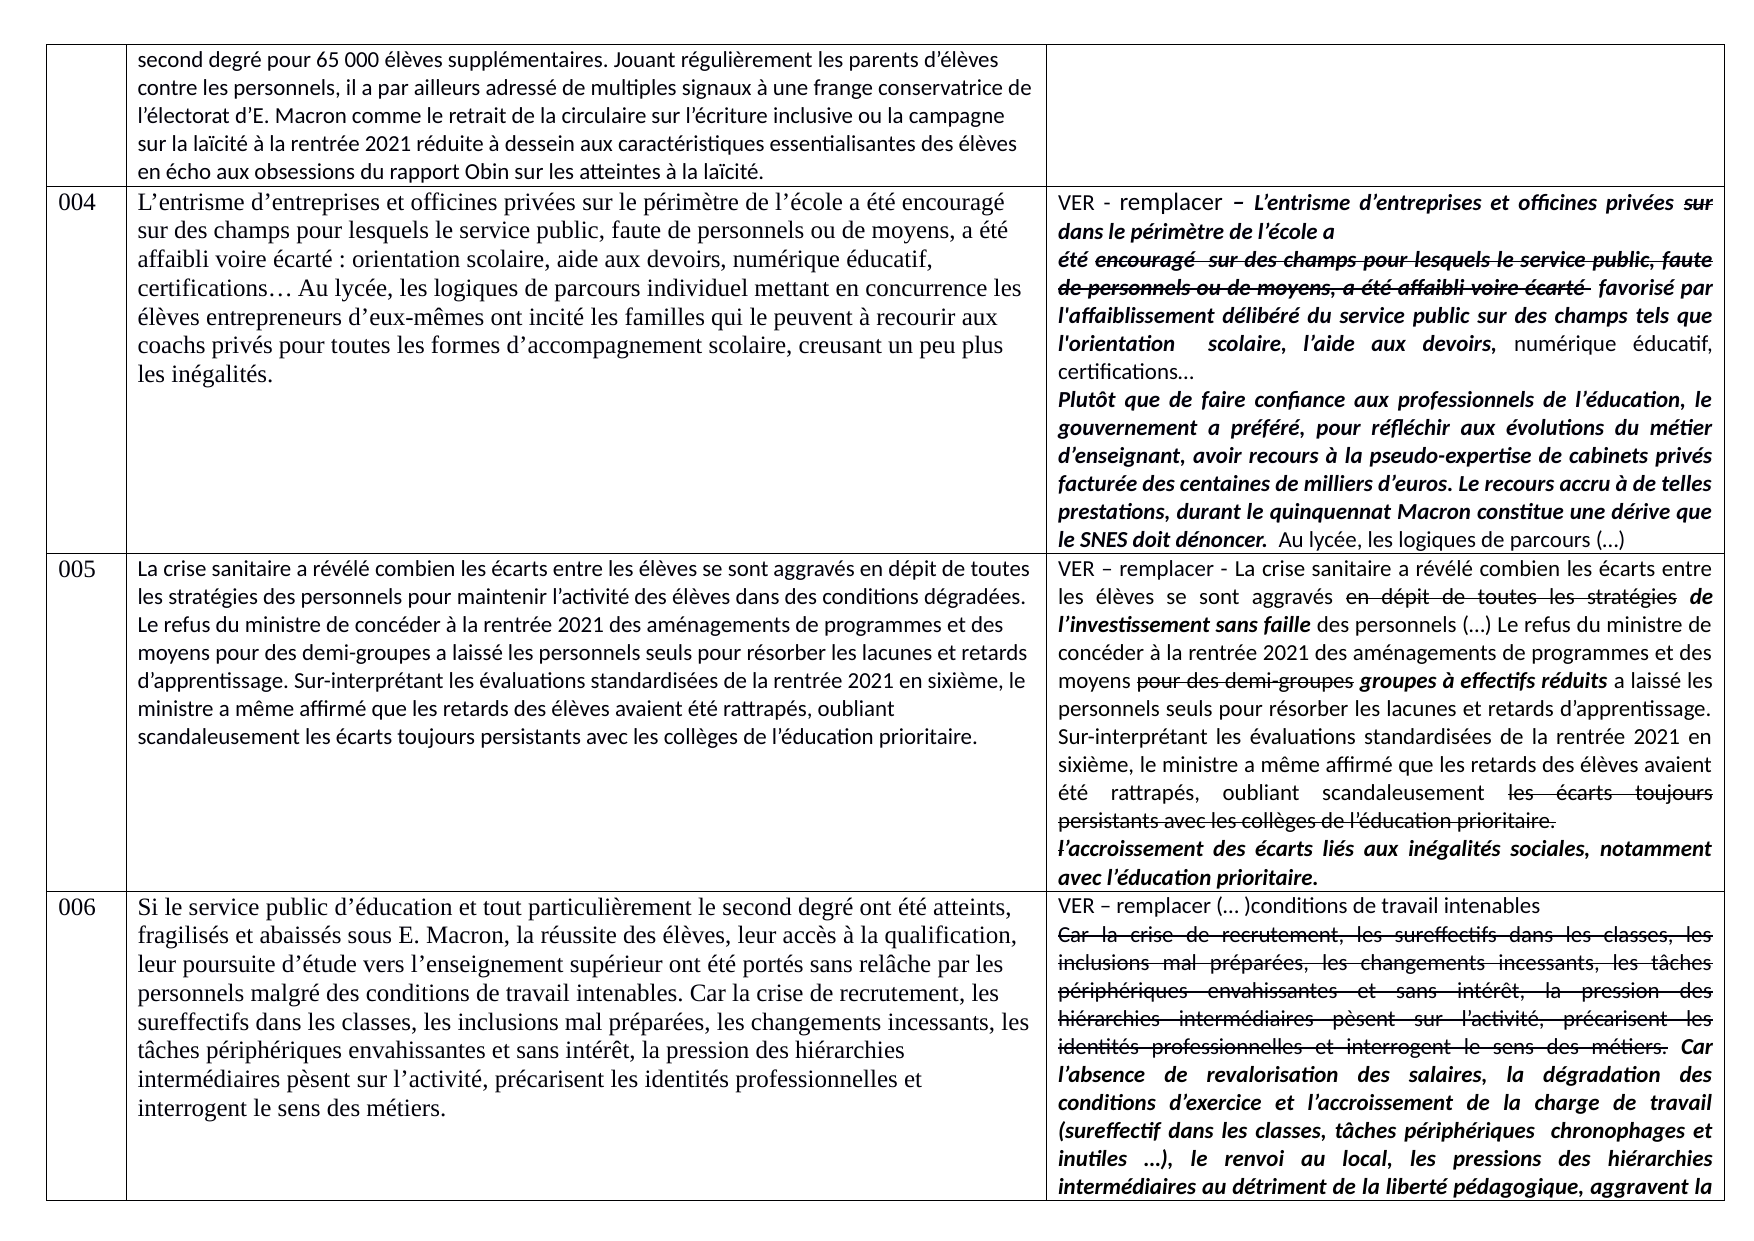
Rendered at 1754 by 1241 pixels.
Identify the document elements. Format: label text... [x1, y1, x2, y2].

table_cell L’entrisme d’entreprises et officines privées sur le périmètre de l’école a été encouragé sur des champs pour lesquels le service public, faute de personnels ou de moyens, a été affaibli voire écarté : orientation scolaire, aide aux devoirs, numérique éducatif, certifications… Au lycée, les logiques de parcours individuel mettant en concurrence les élèves entrepreneurs d’eux-mêmes ont incité les familles qui le peuvent à recourir aux coachs privés pour toutes les formes d’accompagnement scolaire, creusant un peu plus les inégalités. [127, 187, 1046, 553]
table_cell [47, 45, 126, 186]
table_cell second degré pour 65 000 élèves supplémentaires. Jouant régulièrement les parents d’élèves contre les personnels, il a par ailleurs adressé de multiples signaux à une frange conservatrice de l’électorat d’E. Macron comme le retrait de la circulaire sur l’écriture inclusive ou la campagne sur la laïcité à la rentrée 2021 réduite à dessein aux caractéristiques essentialisantes des élèves en écho aux obsessions du rapport Obin sur les atteintes à la laïcité. [127, 45, 1046, 186]
table_cell VER - remplacer – L’entrisme d’entreprises et officines privées sur dans le périmètre de l’école a été encouragé sur des champs pour lesquels le service public, faute de personnels ou de moyens, a été affaibli voire écarté favorisé par l'affaiblissement délibéré du service public sur des champs tels que l'orientation scolaire, l’aide aux devoirs, numérique éducatif, certifications… Plutôt que de faire confiance aux professionnels de l’éducation, le gouvernement a préféré, pour réfléchir aux évolutions du métier d’enseignant, avoir recours à la pseudo-expertise de cabinets privés facturée des centaines de milliers d’euros. Le recours accru à de telles prestations, durant le quinquennat Macron constitue une dérive que le SNES doit dénoncer. Au lycée, les logiques de parcours (…) [1047, 187, 1724, 553]
table_cell 006 [47, 892, 126, 1200]
table_cell 005 [47, 554, 126, 891]
table_cell VER – remplacer (… )conditions de travail intenables Car la crise de recrutement, les sureffectifs dans les classes, les inclusions mal préparées, les changements incessants, les tâches périphériques envahissantes et sans intérêt, la pression des hiérarchies intermédiaires pèsent sur l’activité, précarisent les identités professionnelles et interrogent le sens des métiers. Car l’absence de revalorisation des salaires, la dégradation des conditions d’exercice et l’accroissement de la charge de travail (sureffectif dans les classes, tâches périphériques chronophages et inutiles …), le renvoi au local, les pressions des hiérarchies intermédiaires au détriment de la liberté pédagogique, aggravent la [1047, 892, 1724, 1200]
table_cell [1047, 45, 1724, 186]
table_cell La crise sanitaire a révélé combien les écarts entre les élèves se sont aggravés en dépit de toutes les stratégies des personnels pour maintenir l’activité des élèves dans des conditions dégradées. Le refus du ministre de concéder à la rentrée 2021 des aménagements de programmes et des moyens pour des demi-groupes a laissé les personnels seuls pour résorber les lacunes et retards d’apprentissage. Sur-interprétant les évaluations standardisées de la rentrée 2021 en sixième, le ministre a même affirmé que les retards des élèves avaient été rattrapés, oubliant scandaleusement les écarts toujours persistants avec les collèges de l’éducation prioritaire. [127, 554, 1046, 891]
table_cell Si le service public d’éducation et tout particulièrement le second degré ont été atteints, fragilisés et abaissés sous E. Macron, la réussite des élèves, leur accès à la qualification, leur poursuite d’étude vers l’enseignement supérieur ont été portés sans relâche par les personnels malgré des conditions de travail intenables. Car la crise de recrutement, les sureffectifs dans les classes, les inclusions mal préparées, les changements incessants, les tâches périphériques envahissantes et sans intérêt, la pression des hiérarchies intermédiaires pèsent sur l’activité, précarisent les identités professionnelles et interrogent le sens des métiers. [127, 892, 1046, 1200]
table_cell VER – remplacer - La crise sanitaire a révélé combien les écarts entre les élèves se sont aggravés en dépit de toutes les stratégies de l’investissement sans faille des personnels (…) Le refus du ministre de concéder à la rentrée 2021 des aménagements de programmes et des moyens pour des demi-groupes groupes à effectifs réduits a laissé les personnels seuls pour résorber les lacunes et retards d’apprentissage. Sur-interprétant les évaluations standardisées de la rentrée 2021 en sixième, le ministre a même affirmé que les retards des élèves avaient été rattrapés, oubliant scandaleusement les écarts toujours persistants avec les collèges de l’éducation prioritaire. l’accroissement des écarts liés aux inégalités sociales, notamment avec l’éducation prioritaire. [1047, 554, 1724, 891]
table_cell 004 [47, 187, 126, 553]
